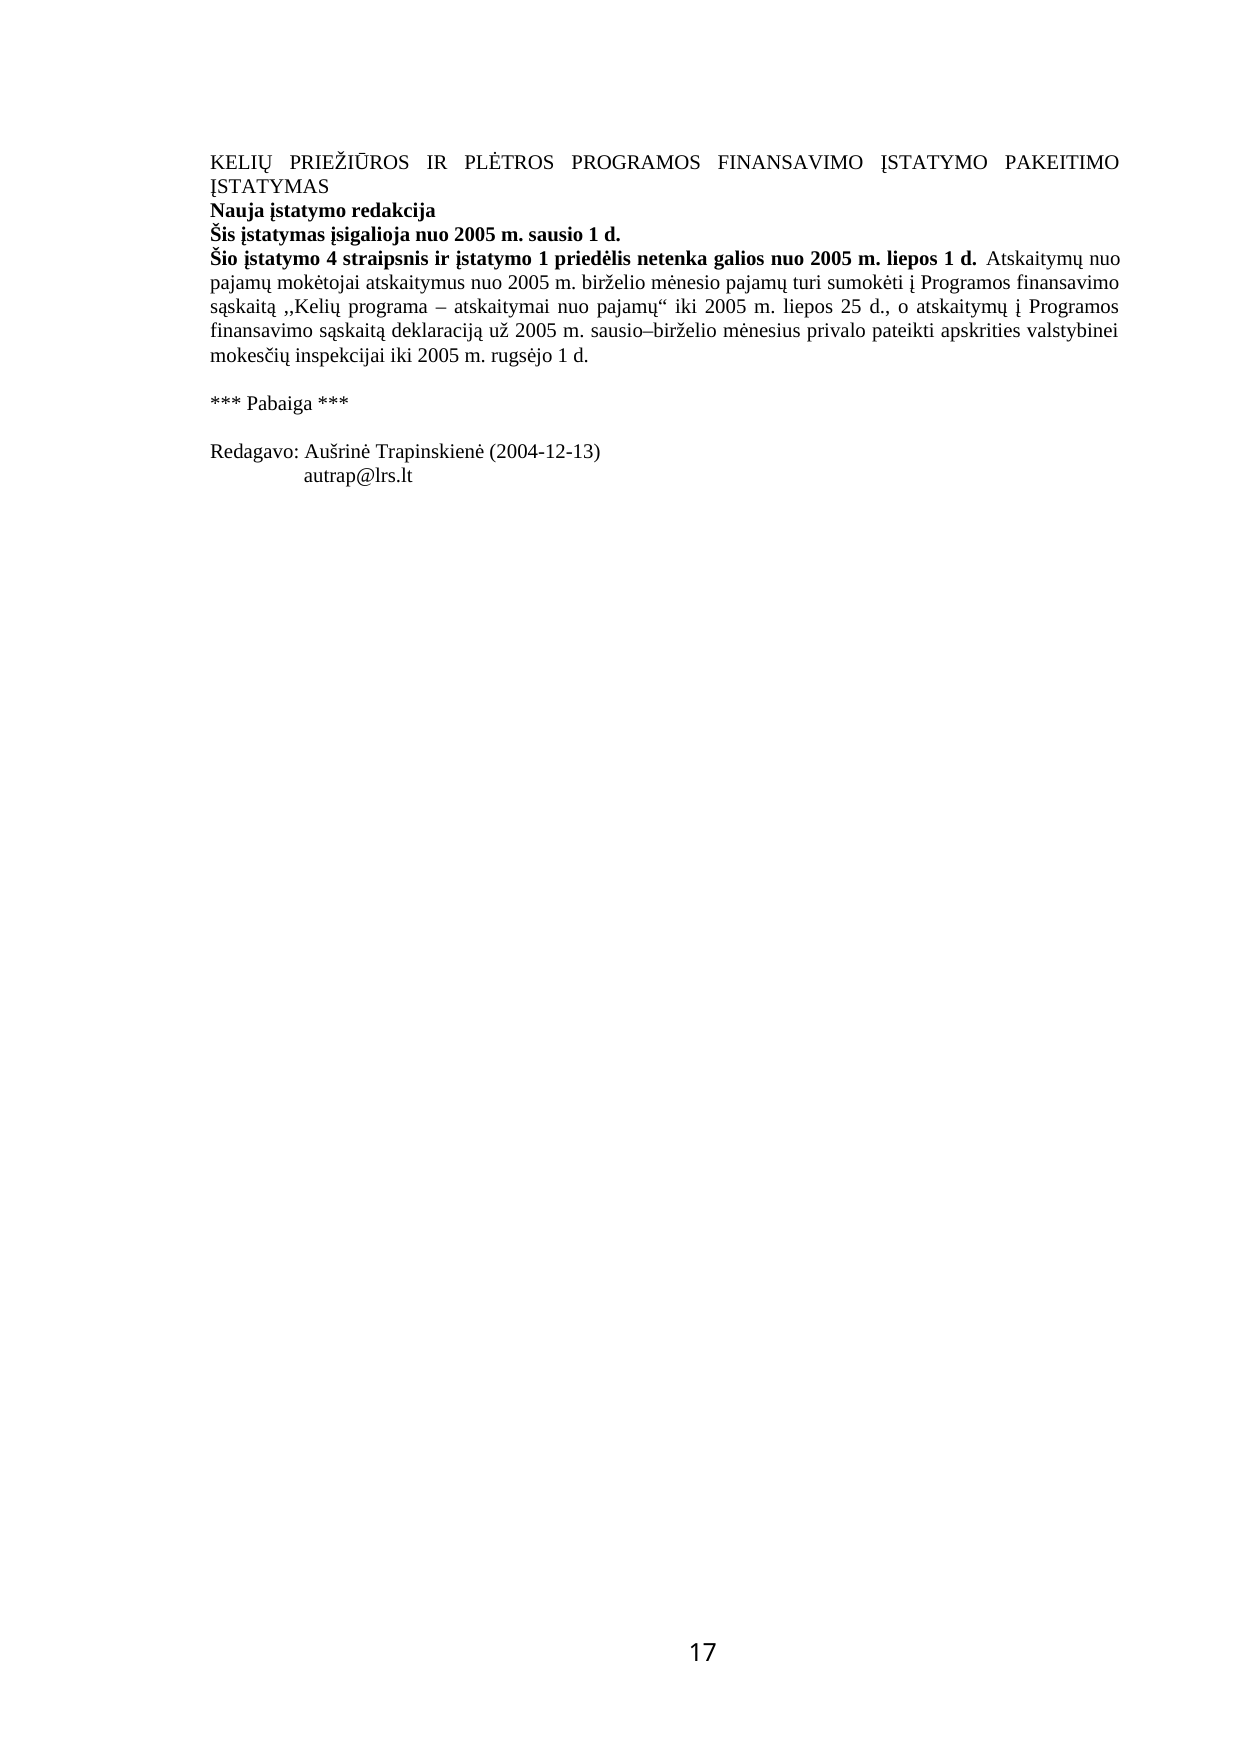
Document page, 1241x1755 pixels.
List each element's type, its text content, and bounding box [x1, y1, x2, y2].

text Šis įstatymas įsigalioja nuo 2005 m. sausio 1 d. [210, 222, 1120, 246]
text Nauja įstatymo redakcija [210, 198, 1120, 222]
text *** Pabaiga *** [210, 391, 1120, 415]
text Redagavo: Aušrinė Trapinskienė (2004-12-13) [210, 439, 1120, 463]
text autrap@lrs.lt [210, 463, 1120, 487]
text Šio įstatymo 4 straipsnis ir įstatymo 1 priedėlis netenka galios nuo 2005 m. liepos 1 d. Atskaitymų nuo pajamų mokėtojai atskaitymus nuo 2005 m. birželio mėnesio pajamų turi sumokėti į Programos finansavimo sąskaitą ,,Kelių programa – atskaitymai nuo pajamų“ iki 2005 m. liepos 25 d., o atskaitymų į Programos finansavimo sąskaitą deklaraciją už 2005 m. sausio–birželio mėnesius privalo pateikti apskrities valstybinei mokesčių inspekcijai iki 2005 m. rugsėjo 1 d. [210, 246, 1120, 367]
text KELIŲ PRIEŽIŪROS IR PLĖTROS PROGRAMOS FINANSAVIMO ĮSTATYMO PAKEITIMO ĮSTATYMAS [210, 150, 1120, 198]
